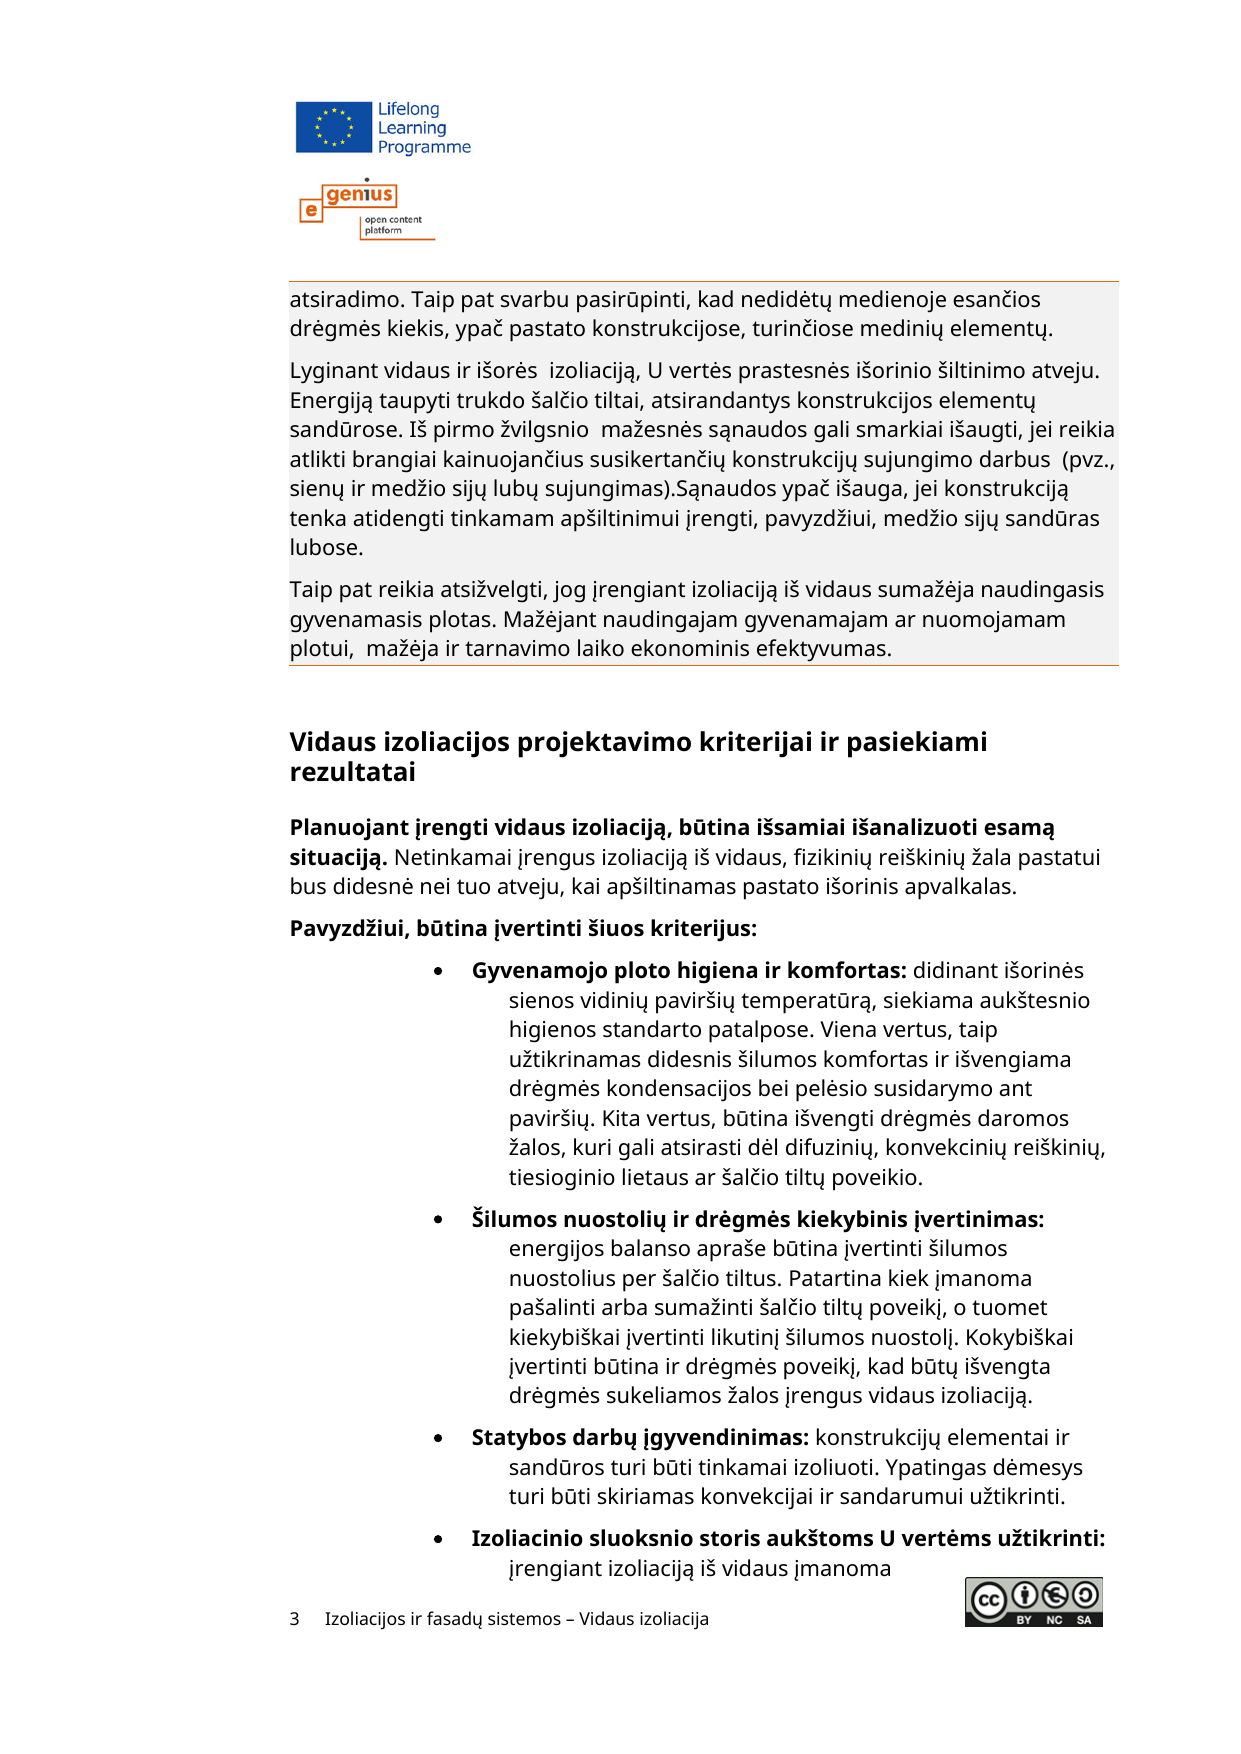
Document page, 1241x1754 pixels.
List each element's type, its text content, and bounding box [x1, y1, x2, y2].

list Šilumos nuostolių ir drėgmės kiekybinis įvertinimas: energijos balanso apraše būtina įvertinti šilumos nuostolius per šalčio tiltus. Patartina kiek įmanoma pašalinti arba sumažinti šalčio tiltų poveikį, o tuomet kiekybiškai įvertinti likutinį šilumos nuostolį. Kokybiškai įvertinti būtina ir drėgmės poveikį, kad būtų išvengta drėgmės sukeliamos žalos įrengus vidaus izoliaciją. [434, 1203, 1119, 1410]
list Izoliacinio sluoksnio storis aukštoms U vertėms užtikrinti: įrengiant izoliaciją iš vidaus įmanoma [434, 1523, 1119, 1582]
text Lyginant vidaus ir išorės izoliaciją, U vertės prastesnės išorinio šiltinimo atveju. Energiją taupyti trukdo šalčio tiltai, atsirandantys konstrukcijos elementų sandūrose. Iš pirmo žvilgsnio mažesnės sąnaudos gali smarkiai išaugti, jei reikia atlikti brangiai kainuojančius susikertančių konstrukcijų sujungimo darbus (pvz., sienų ir medžio sijų lubų sujungimas).Sąnaudos ypač išauga, jei konstrukciją tenka atidengti tinkamam apšiltinimui įrengti, pavyzdžiui, medžio sijų sandūras lubose. [289, 352, 1119, 562]
list Statybos darbų įgyvendinimas: konstrukcijų elementai ir sandūros turi būti tinkamai izoliuoti. Ypatingas dėmesys turi būti skiriamas konvekcijai ir sandarumui užtikrinti. [434, 1422, 1119, 1511]
text Planuojant įrengti vidaus izoliaciją, būtina išsamiai išanalizuoti esamą situaciją. Netinkamai įrengus izoliaciją iš vidaus, fizikinių reiškinių žala pastatui bus didesnė nei tuo atveju, kai apšiltinamas pastato išorinis apvalkalas. [289, 812, 1119, 901]
list Gyvenamojo ploto higiena ir komfortas: didinant išorinės sienos vidinių paviršių temperatūrą, siekiama aukštesnio higienos standarto patalpose. Viena vertus, taip užtikrinamas didesnis šilumos komfortas ir išvengiama drėgmės kondensacijos bei pelėsio susidarymo ant paviršių. Kita vertus, būtina išvengti drėgmės daromos žalos, kuri gali atsirasti dėl difuzinių, konvekcinių reiškinių, tiesioginio lietaus ar šalčio tiltų poveikio. [434, 955, 1119, 1191]
text Taip pat reikia atsižvelgti, jog įrengiant izoliaciją iš vidaus sumažėja naudingasis gyvenamasis plotas. Mažėjant naudingajam gyvenamajam ar nuomojamam plotui, mažėja ir tarnavimo laiko ekonominis efektyvumas. [289, 571, 1119, 665]
text Pavyzdžiui, būtina įvertinti šiuos kriterijus: [289, 913, 1119, 943]
subtitle Vidaus izoliacijos projektavimo kriterijai ir pasiekiami rezultatai [289, 728, 1119, 787]
text atsiradimo. Taip pat svarbu pasirūpinti, kad nedidėtų medienoje esančios drėgmės kiekis, ypač pastato konstrukcijose, turinčiose medinių elementų. [289, 282, 1119, 343]
